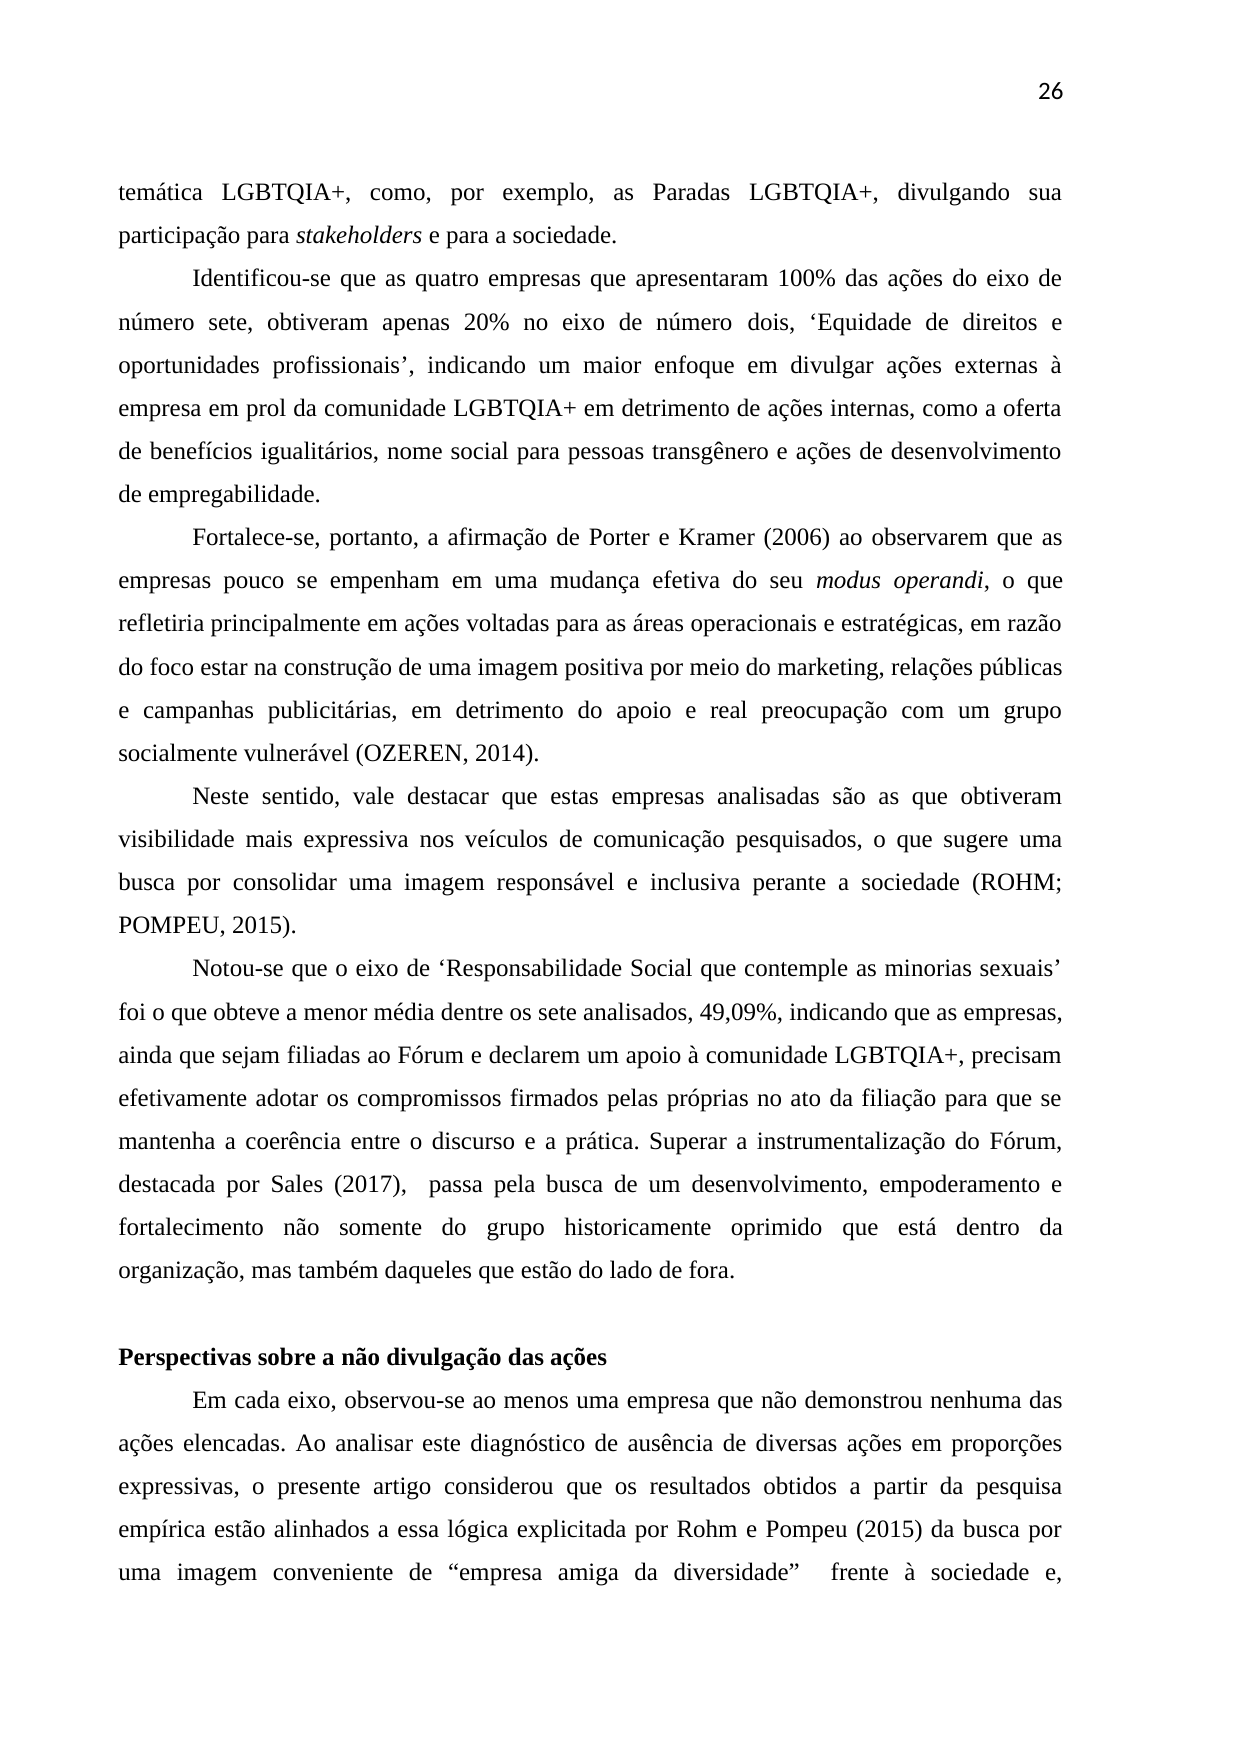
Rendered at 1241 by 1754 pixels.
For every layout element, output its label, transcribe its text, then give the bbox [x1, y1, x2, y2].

text Notou-se que o eixo de ‘Responsabilidade Social que contemple as minorias sexuais’ foi o que obteve a menor média dentre os sete analisados, 49,09%, indicando que as empresas, ainda que sejam filiadas ao Fórum e declarem um apoio à comunidade LGBTQIA+, precisam efetivamente adotar os compromissos firmados pelas próprias no ato da filiação para que se mantenha a coerência entre o discurso e a prática. Superar a instrumentalização do Fórum, destacada por Sales (2017), passa pela busca de um desenvolvimento, empoderamento e fortalecimento não somente do grupo historicamente oprimido que está dentro da organização, mas também daqueles que estão do lado de fora. [118, 953, 1063, 1284]
text Perspectivas sobre a não divulgação das ações [118, 1342, 1063, 1370]
text Identificou-se que as quatro empresas que apresentaram 100% das ações do eixo de número sete, obtiveram apenas 20% no eixo de número dois, ‘Equidade de direitos e oportunidades profissionais’, indicando um maior enfoque em divulgar ações externas à empresa em prol da comunidade LGBTQIA+ em detrimento de ações internas, como a oferta de benefícios igualitários, nome social para pessoas transgênero e ações de desenvolvimento de empregabilidade. [118, 263, 1063, 508]
text Fortalece-se, portanto, a afirmação de Porter e Kramer (2006) ao observarem que as empresas pouco se empenham em uma mudança efetiva do seu modus operandi, o que refletiria principalmente em ações voltadas para as áreas operacionais e estratégicas, em razão do foco estar na construção de uma imagem positiva por meio do marketing, relações públicas e campanhas publicitárias, em detrimento do apoio e real preocupação com um grupo socialmente vulnerável (OZEREN, 2014). [118, 522, 1063, 767]
text Neste sentido, vale destacar que estas empresas analisadas são as que obtiveram visibilidade mais expressiva nos veículos de comunicação pesquisados, o que sugere uma busca por consolidar uma imagem responsável e inclusiva perante a sociedade (ROHM; POMPEU, 2015). [118, 781, 1063, 939]
text Em cada eixo, observou-se ao menos uma empresa que não demonstrou nenhuma das ações elencadas. Ao analisar este diagnóstico de ausência de diversas ações em proporções expressivas, o presente artigo considerou que os resultados obtidos a partir da pesquisa empírica estão alinhados a essa lógica explicitada por Rohm e Pompeu (2015) da busca por uma imagem conveniente de “empresa amiga da diversidade” frente à sociedade e, [118, 1385, 1063, 1586]
text temática LGBTQIA+, como, por exemplo, as Paradas LGBTQIA+, divulgando sua participação para stakeholders e para a sociedade. [118, 177, 1063, 249]
